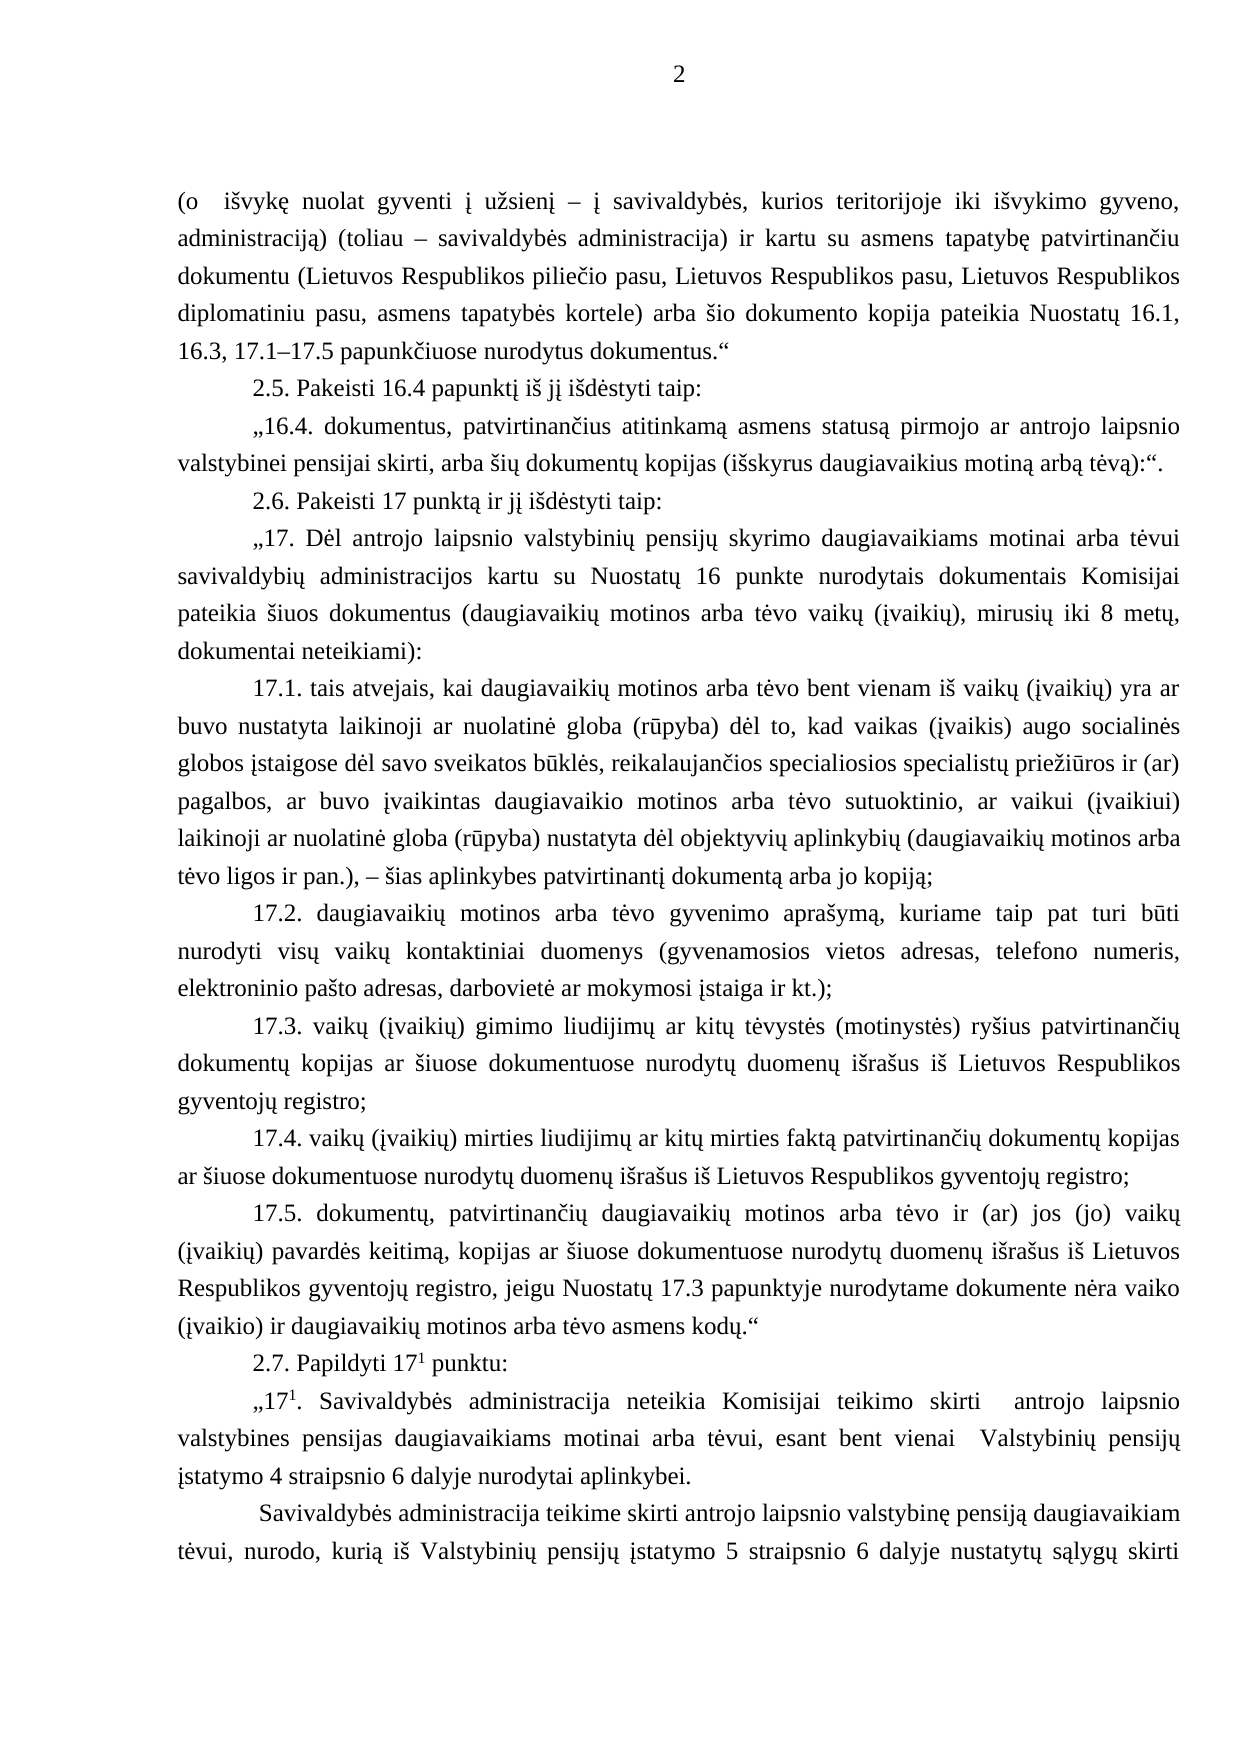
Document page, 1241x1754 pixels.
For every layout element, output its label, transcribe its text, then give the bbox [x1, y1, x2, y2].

text „171. Savivaldybės administracija neteikia Komisijai teikimo skirti antrojo laipsnio valstybines pensijas daugiavaikiams motinai arba tėvui, esant bent vienai Valstybinių pensijų įstatymo 4 straipsnio 6 dalyje nurodytai aplinkybei. [177, 1377, 1181, 1490]
text 2.7. Papildyti 171 punktu: [177, 1340, 1181, 1377]
text Savivaldybės administracija teikime skirti antrojo laipsnio valstybinę pensiją daugiavaikiam tėvui, nurodo, kurią iš Valstybinių pensijų įstatymo 5 straipsnio 6 dalyje nustatytų sąlygų skirti [177, 1490, 1181, 1565]
text 2.6. Pakeisti 17 punktą ir jį išdėstyti taip: [177, 477, 1181, 515]
text 17.2. daugiavaikių motinos arba tėvo gyvenimo aprašymą, kuriame taip pat turi būti nurodyti visų vaikų kontaktiniai duomenys (gyvenamosios vietos adresas, telefono numeris, elektroninio pašto adresas, darbovietė ar mokymosi įstaiga ir kt.); [177, 890, 1181, 1002]
text 17.4. vaikų (įvaikių) mirties liudijimų ar kitų mirties faktą patvirtinančių dokumentų kopijas ar šiuose dokumentuose nurodytų duomenų išrašus iš Lietuvos Respublikos gyventojų registro; [177, 1115, 1181, 1190]
text (o išvykę nuolat gyventi į užsienį – į savivaldybės, kurios teritorijoje iki išvykimo gyveno, administraciją) (toliau – savivaldybės administracija) ir kartu su asmens tapatybę patvirtinančiu dokumentu (Lietuvos Respublikos piliečio pasu, Lietuvos Respublikos pasu, Lietuvos Respublikos diplomatiniu pasu, asmens tapatybės kortele) arba šio dokumento kopija pateikia Nuostatų 16.1, 16.3, 17.1–17.5 papunkčiuose nurodytus dokumentus.“ [177, 177, 1181, 365]
text 17.1. tais atvejais, kai daugiavaikių motinos arba tėvo bent vienam iš vaikų (įvaikių) yra ar buvo nustatyta laikinoji ar nuolatinė globa (rūpyba) dėl to, kad vaikas (įvaikis) augo socialinės globos įstaigose dėl savo sveikatos būklės, reikalaujančios specialiosios specialistų priežiūros ir (ar) pagalbos, ar buvo įvaikintas daugiavaikio motinos arba tėvo sutuoktinio, ar vaikui (įvaikiui) laikinoji ar nuolatinė globa (rūpyba) nustatyta dėl objektyvių aplinkybių (daugiavaikių motinos arba tėvo ligos ir pan.), – šias aplinkybes patvirtinantį dokumentą arba jo kopiją; [177, 665, 1181, 890]
text „17. Dėl antrojo laipsnio valstybinių pensijų skyrimo daugiavaikiams motinai arba tėvui savivaldybių administracijos kartu su Nuostatų 16 punkte nurodytais dokumentais Komisijai pateikia šiuos dokumentus (daugiavaikių motinos arba tėvo vaikų (įvaikių), mirusių iki 8 metų, dokumentai neteikiami): [177, 515, 1181, 665]
text 17.3. vaikų (įvaikių) gimimo liudijimų ar kitų tėvystės (motinystės) ryšius patvirtinančių dokumentų kopijas ar šiuose dokumentuose nurodytų duomenų išrašus iš Lietuvos Respublikos gyventojų registro; [177, 1002, 1181, 1115]
text „16.4. dokumentus, patvirtinančius atitinkamą asmens statusą pirmojo ar antrojo laipsnio valstybinei pensijai skirti, arba šių dokumentų kopijas (išskyrus daugiavaikius motiną arbą tėvą):“. [177, 402, 1181, 477]
text 17.5. dokumentų, patvirtinančių daugiavaikių motinos arba tėvo ir (ar) jos (jo) vaikų (įvaikių) pavardės keitimą, kopijas ar šiuose dokumentuose nurodytų duomenų išrašus iš Lietuvos Respublikos gyventojų registro, jeigu Nuostatų 17.3 papunktyje nurodytame dokumente nėra vaiko (įvaikio) ir daugiavaikių motinos arba tėvo asmens kodų.“ [177, 1190, 1181, 1340]
text 2.5. Pakeisti 16.4 papunktį iš jį išdėstyti taip: [177, 365, 1181, 402]
